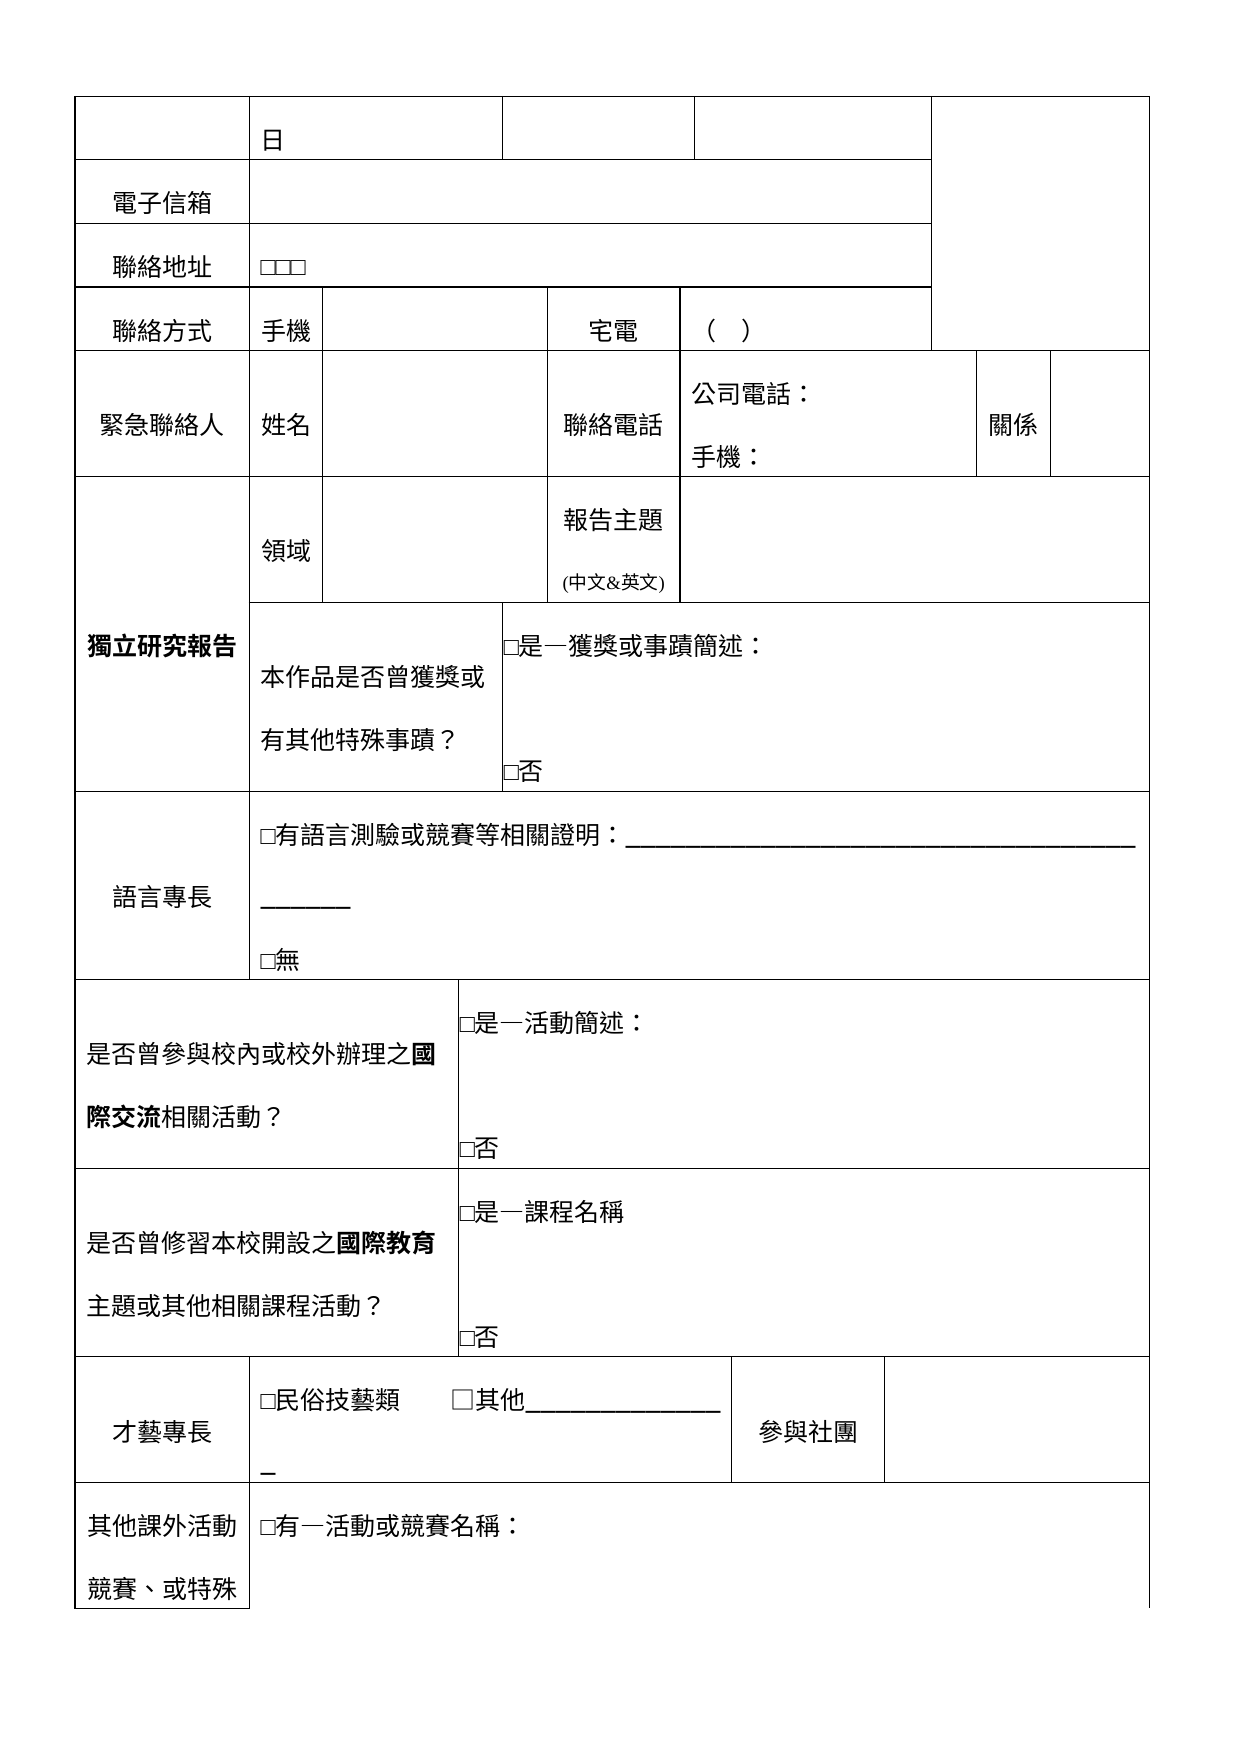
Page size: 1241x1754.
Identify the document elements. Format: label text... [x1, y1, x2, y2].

table_cell □有—活動或競賽名稱：(請條列並檢附證明) [250, 1483, 1149, 1608]
table_cell □是—獲獎或事蹟簡述：(請檢附證明) □否 [503, 603, 1149, 791]
table_cell □是—課程名稱：(請檢附證明) □否 [459, 1169, 1149, 1356]
table_cell 聯絡電話 [548, 351, 679, 476]
table_cell □□□ [250, 224, 931, 286]
table_cell [681, 477, 1149, 602]
table_cell 公司電話： 手機： [681, 351, 976, 476]
table_cell 其他課外活動競賽、或特殊 [76, 1483, 249, 1608]
table_cell 獨立研究報告 [76, 477, 249, 791]
table_cell □是—活動簡述：(請檢附證明) □否 [459, 980, 1149, 1168]
table_cell 領域 [250, 477, 322, 602]
table_cell 聯絡方式 [76, 288, 249, 350]
table_cell 語言專長 [76, 792, 249, 979]
table_cell (例：生物) [323, 477, 547, 602]
table_cell 關係 [977, 351, 1050, 476]
table_cell 是否曾修習本校開設之國際教育主題或其他相關課程活動？ [76, 1169, 458, 1356]
table_cell 參與社團 [732, 1357, 884, 1482]
table_cell □民俗技藝類 □其他______________ [250, 1357, 731, 1482]
table_cell [76, 97, 249, 159]
table_cell 手機 [250, 288, 322, 350]
table_cell （ ） [681, 288, 931, 350]
table_cell [323, 288, 547, 350]
table_cell 本作品是否曾獲獎或有其他特殊事蹟？ [250, 603, 502, 791]
table_cell 報告主題 (中文&英文) [548, 477, 679, 602]
table_cell [323, 351, 547, 476]
table_cell 聯絡地址 [76, 224, 249, 286]
table_cell 電子信箱 [76, 160, 249, 223]
table_cell 是否曾參與校內或校外辦理之國際交流相關活動？ [76, 980, 458, 1168]
table_cell 緊急聯絡人 [76, 351, 249, 476]
table_cell [885, 1357, 1149, 1482]
table_cell 宅電 [548, 288, 679, 350]
table_cell □有語言測驗或競賽等相關證明：________________________________________ □無 [250, 792, 1149, 979]
table_cell 才藝專長 [76, 1357, 249, 1482]
table_cell [932, 97, 1149, 350]
table_cell [250, 160, 931, 223]
table_cell [695, 97, 931, 159]
table_cell 姓名 [250, 351, 322, 476]
table_cell [1051, 351, 1149, 476]
table_cell [503, 97, 694, 159]
table_cell 日 [250, 97, 502, 159]
